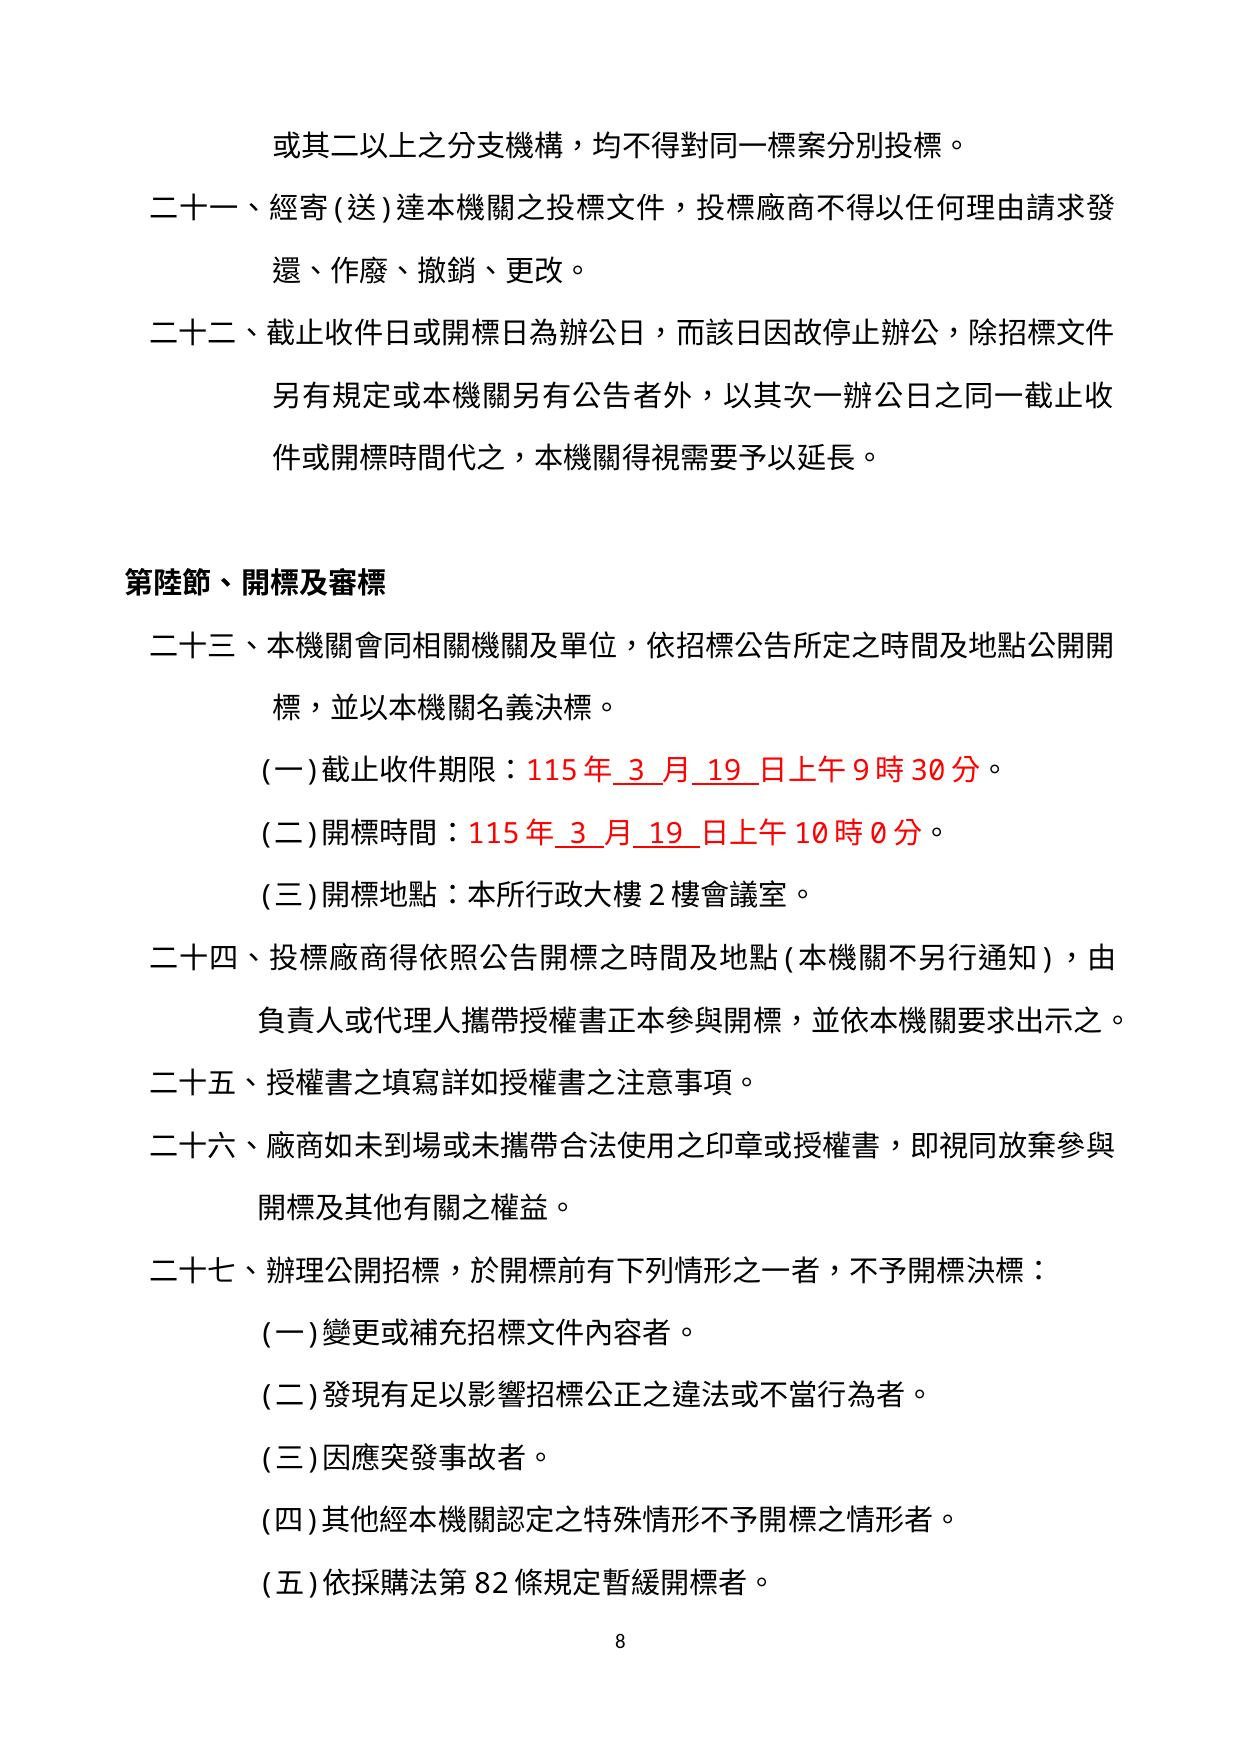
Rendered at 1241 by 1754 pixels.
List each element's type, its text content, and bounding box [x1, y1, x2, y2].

text (三)開標地點：本所行政大樓2樓會議室。 [257, 852, 1116, 914]
text (三)因應突發事故者。 [258, 1414, 1116, 1477]
text 二十四、投標廠商得依照公告開標之時間及地點(本機關不另行通知)，由負責人或代理人攜帶授權書正本參與開標，並依本機關要求出示之。 [149, 914, 1116, 1039]
text (二)發現有足以影響招標公正之違法或不當行為者。 [258, 1352, 1116, 1414]
text (一)變更或補充招標文件內容者。 [258, 1289, 1116, 1352]
text (二)開標時間：115年 3 月 19 日上午10時0分。 [257, 789, 1116, 852]
text 二十三、本機關會同相關機關及單位，依招標公告所定之時間及地點公開開標，並以本機關名義決標。 [149, 602, 1116, 727]
text 二十一、經寄(送)達本機關之投標文件，投標廠商不得以任何理由請求發還、作廢、撤銷、更改。 [149, 164, 1116, 289]
text 二十二、截止收件日或開標日為辦公日，而該日因故停止辦公，除招標文件另有規定或本機關另有公告者外，以其次一辦公日之同一截止收件或開標時間代之，本機關得視需要予以延長。 [149, 289, 1116, 477]
text 二十五、授權書之填寫詳如授權書之注意事項。 [149, 1039, 1116, 1102]
text 第陸節、開標及審標 [124, 539, 1116, 602]
text (一)截止收件期限：115年 3 月 19 日上午9時30分。 [257, 727, 1116, 789]
text 二十七、辦理公開招標，於開標前有下列情形之一者，不予開標決標： [149, 1227, 1116, 1289]
text 二十六、廠商如未到場或未攜帶合法使用之印章或授權書，即視同放棄參與開標及其他有關之權益。 [149, 1102, 1116, 1227]
text (五)依採購法第82條規定暫緩開標者。 [258, 1539, 1116, 1602]
text (四)其他經本機關認定之特殊情形不予開標之情形者。 [257, 1477, 1116, 1539]
text 或其二以上之分支機構，均不得對同一標案分別投標。 [149, 102, 1116, 164]
